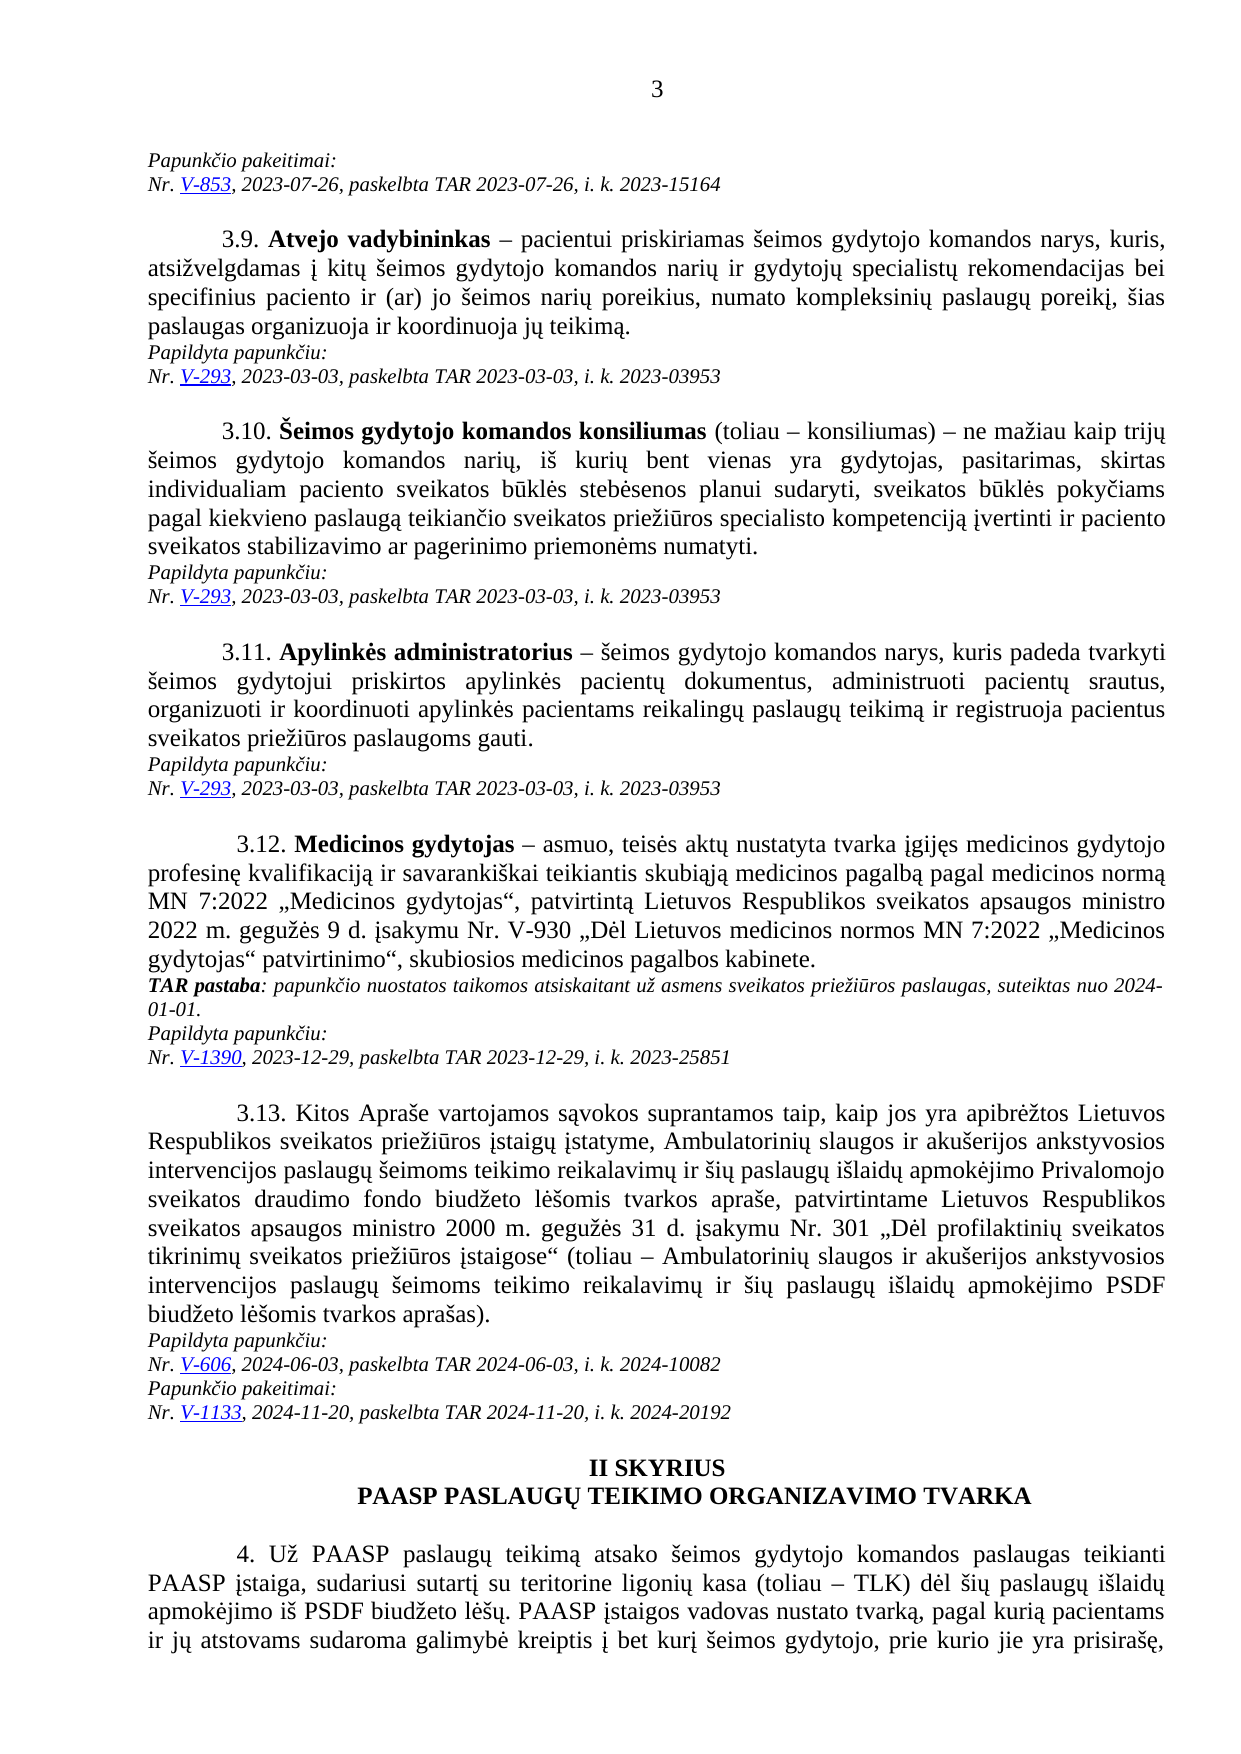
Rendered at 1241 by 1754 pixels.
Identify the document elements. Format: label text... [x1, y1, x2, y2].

text Nr. V-293, 2023-03-03, paskelbta TAR 2023-03-03, i. k. 2023-03953 [148, 584, 1166, 608]
text Papildyta papunkčiu: [148, 560, 1166, 584]
text Nr. V-853, 2023-07-26, paskelbta TAR 2023-07-26, i. k. 2023-15164 [148, 172, 1166, 196]
text 4. Už PAASP paslaugų teikimą atsako šeimos gydytojo komandos paslaugas teikianti PAASP įstaiga, sudariusi sutartį su teritorine ligonių kasa (toliau – TLK) dėl šių paslaugų išlaidų apmokėjimo iš PSDF biudžeto lėšų. PAASP įstaigos vadovas nustato tvarką, pagal kurią pacientams ir jų atstovams sudaroma galimybė kreiptis į bet kurį šeimos gydytojo, prie kurio jie yra prisirašę, [148, 1539, 1166, 1654]
text Papildyta papunkčiu: [148, 1328, 1166, 1352]
text 3.11. Apylinkės administratorius – šeimos gydytojo komandos narys, kuris padeda tvarkyti šeimos gydytojui priskirtos apylinkės pacientų dokumentus, administruoti pacientų srautus, organizuoti ir koordinuoti apylinkės pacientams reikalingų paslaugų teikimą ir registruoja pacientus sveikatos priežiūros paslaugoms gauti. [148, 637, 1166, 752]
text 3.13. Kitos Apraše vartojamos sąvokos suprantamos taip, kaip jos yra apibrėžtos Lietuvos Respublikos sveikatos priežiūros įstaigų įstatyme, Ambulatorinių slaugos ir akušerijos ankstyvosios intervencijos paslaugų šeimoms teikimo reikalavimų ir šių paslaugų išlaidų apmokėjimo Privalomojo sveikatos draudimo fondo biudžeto lėšomis tvarkos apraše, patvirtintame Lietuvos Respublikos sveikatos apsaugos ministro 2000 m. gegužės 31 d. įsakymu Nr. 301 „Dėl profilaktinių sveikatos tikrinimų sveikatos priežiūros įstaigose“ (toliau – Ambulatorinių slaugos ir akušerijos ankstyvosios intervencijos paslaugų šeimoms teikimo reikalavimų ir šių paslaugų išlaidų apmokėjimo PSDF biudžeto lėšomis tvarkos aprašas). [148, 1098, 1166, 1328]
text Papildyta papunkčiu: [148, 339, 1166, 364]
text PAASP PASLAUGŲ TEIKIMO ORGANIZAVIMO TVARKA [148, 1481, 1166, 1510]
text 3.10. Šeimos gydytojo komandos konsiliumas (toliau – konsiliumas) – ne mažiau kaip trijų šeimos gydytojo komandos narių, iš kurių bent vienas yra gydytojas, pasitarimas, skirtas individualiam paciento sveikatos būklės stebėsenos planui sudaryti, sveikatos būklės pokyčiams pagal kiekvieno paslaugą teikiančio sveikatos priežiūros specialisto kompetenciją įvertinti ir paciento sveikatos stabilizavimo ar pagerinimo priemonėms numatyti. [148, 416, 1166, 560]
text 3.12. Medicinos gydytojas – asmuo, teisės aktų nustatyta tvarka įgijęs medicinos gydytojo profesinę kvalifikaciją ir savarankiškai teikiantis skubiąją medicinos pagalbą pagal medicinos normą MN 7:2022 „Medicinos gydytojas“, patvirtintą Lietuvos Respublikos sveikatos apsaugos ministro 2022 m. gegužės 9 d. įsakymu Nr. V-930 „Dėl Lietuvos medicinos normos MN 7:2022 „Medicinos gydytojas“ patvirtinimo“, skubiosios medicinos pagalbos kabinete. [148, 829, 1166, 973]
text 3.9. Atvejo vadybininkas – pacientui priskiriamas šeimos gydytojo komandos narys, kuris, atsižvelgdamas į kitų šeimos gydytojo komandos narių ir gydytojų specialistų rekomendacijas bei specifinius paciento ir (ar) jo šeimos narių poreikius, numato kompleksinių paslaugų poreikį, šias paslaugas organizuoja ir koordinuoja jų teikimą. [148, 224, 1166, 339]
text II SKYRIUS [148, 1453, 1166, 1481]
text Nr. V-606, 2024-06-03, paskelbta TAR 2024-06-03, i. k. 2024-10082 [148, 1352, 1166, 1376]
text TAR pastaba: papunkčio nuostatos taikomos atsiskaitant už asmens sveikatos priežiūros paslaugas, suteiktas nuo 2024-01-01. [148, 973, 1166, 1021]
text Nr. V-1390, 2023-12-29, paskelbta TAR 2023-12-29, i. k. 2023-25851 [148, 1045, 1166, 1069]
text Papunkčio pakeitimai: [148, 1376, 1166, 1400]
text Nr. V-293, 2023-03-03, paskelbta TAR 2023-03-03, i. k. 2023-03953 [148, 776, 1166, 800]
text Nr. V-1133, 2024-11-20, paskelbta TAR 2024-11-20, i. k. 2024-20192 [148, 1400, 1166, 1424]
text Papunkčio pakeitimai: [148, 148, 1166, 172]
text Papildyta papunkčiu: [148, 752, 1166, 776]
text Nr. V-293, 2023-03-03, paskelbta TAR 2023-03-03, i. k. 2023-03953 [148, 364, 1166, 388]
text Papildyta papunkčiu: [148, 1021, 1166, 1045]
